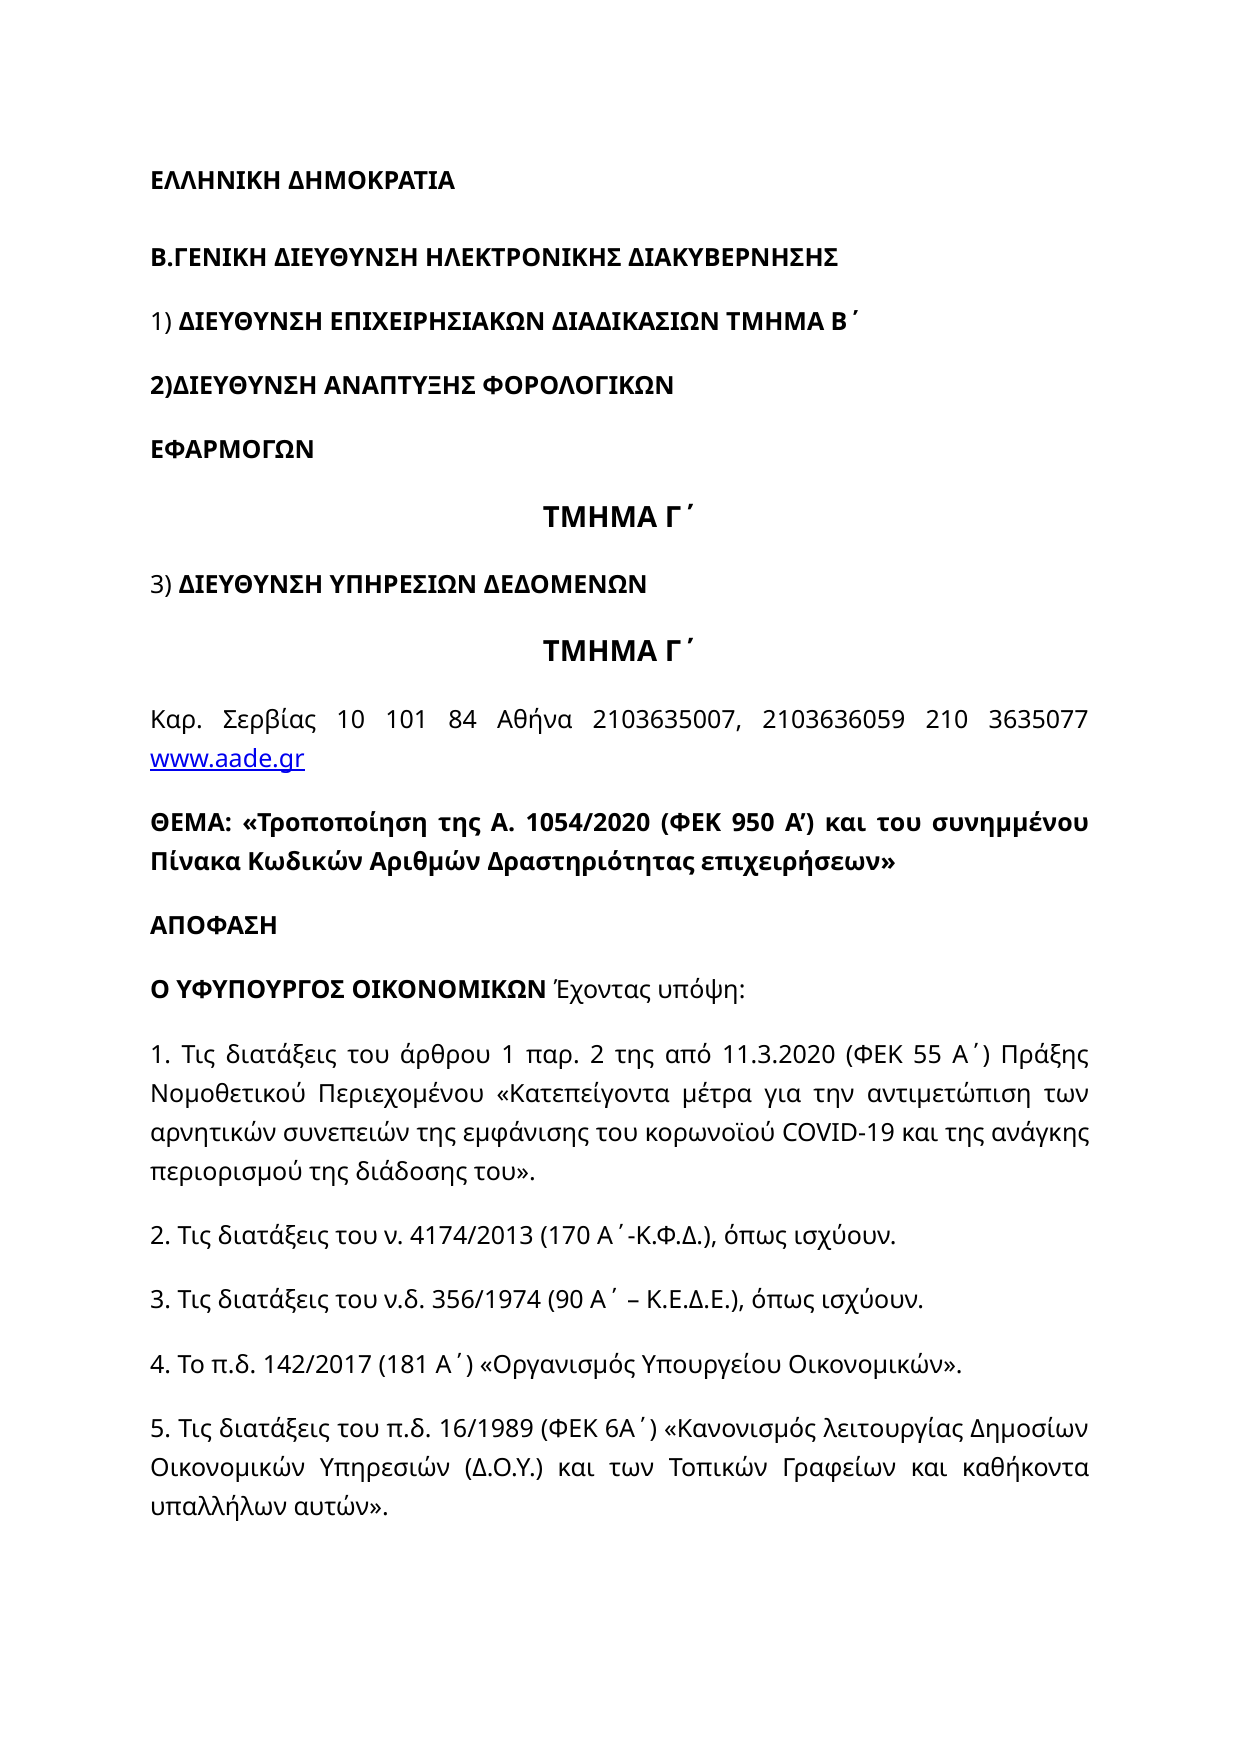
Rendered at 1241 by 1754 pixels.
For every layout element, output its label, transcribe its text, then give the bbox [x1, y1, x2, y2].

text 1) ΔΙΕΥΘΥΝΣΗ ΕΠΙΧΕΙΡΗΣΙΑΚΩΝ ΔΙΑΔΙΚΑΣΙΩΝ ΤΜΗΜΑ Β΄ [150, 303, 1090, 337]
text Ο ΥΦΥΠΟΥΡΓΟΣ ΟΙΚΟΝΟΜΙΚΩΝ Έχοντας υπόψη: [150, 972, 1090, 1006]
text ΑΠΟΦΑΣΗ [150, 908, 1090, 942]
subtitle ΤΜΗΜΑ Γ΄ [150, 631, 1090, 670]
text 2)ΔΙΕΥΘΥΝΣΗ ΑΝΑΠΤΥΞΗΣ ΦΟΡΟΛΟΓΙΚΩΝ [150, 367, 1090, 402]
text Β.ΓΕΝΙΚΗ ΔΙΕΥΘΥΝΣΗ ΗΛΕΚΤΡΟΝΙΚΗΣ ΔΙΑΚΥΒΕΡΝΗΣΗΣ [150, 239, 1090, 273]
text Καρ. Σερβίας 10 101 84 Αθήνα 2103635007, 2103636059 210 3635077 www.aade.gr [150, 701, 1090, 774]
text ΘΕΜΑ: «Τροποποίηση της Α. 1054/2020 (ΦΕΚ 950 Α’) και του συνημμένου Πίνακα Κωδικών Αριθμών Δραστηριότητας επιχειρήσεων» [150, 804, 1090, 878]
text 3) ΔΙΕΥΘΥΝΣΗ ΥΠΗΡΕΣΙΩΝ ΔΕΔΟΜΕΝΩΝ [150, 566, 1090, 601]
text 4. Το π.δ. 142/2017 (181 Α΄) «Οργανισμός Υπουργείου Οικονομικών». [150, 1346, 1090, 1380]
title ΕΛΛΗΝΙΚΗ ΔΗΜΟΚΡΑΤΙΑ [150, 162, 1090, 197]
subtitle ΤΜΗΜΑ Γ΄ [150, 496, 1090, 536]
text 1. Τις διατάξεις του άρθρου 1 παρ. 2 της από 11.3.2020 (ΦΕΚ 55 Α΄) Πράξης Νομοθετικού Περιεχομένου «Κατεπείγοντα μέτρα για την αντιμετώπιση των αρνητικών συνεπειών της εμφάνισης του κορωνοϊού COVID-19 και της ανάγκης περιορισμού της διάδοσης του». [150, 1036, 1090, 1188]
text 5. Τις διατάξεις του π.δ. 16/1989 (ΦΕΚ 6Α΄) «Κανονισμός λειτουργίας Δημοσίων Οικονομικών Υπηρεσιών (Δ.Ο.Υ.) και των Τοπικών Γραφείων και καθήκοντα υπαλλήλων αυτών». [150, 1410, 1090, 1523]
text 3. Τις διατάξεις του ν.δ. 356/1974 (90 Α΄ – Κ.Ε.Δ.Ε.), όπως ισχύουν. [150, 1282, 1090, 1316]
text 2. Τις διατάξεις του ν. 4174/2013 (170 Α΄-Κ.Φ.Δ.), όπως ισχύουν. [150, 1218, 1090, 1252]
text ΕΦΑΡΜΟΓΩΝ [150, 432, 1090, 466]
